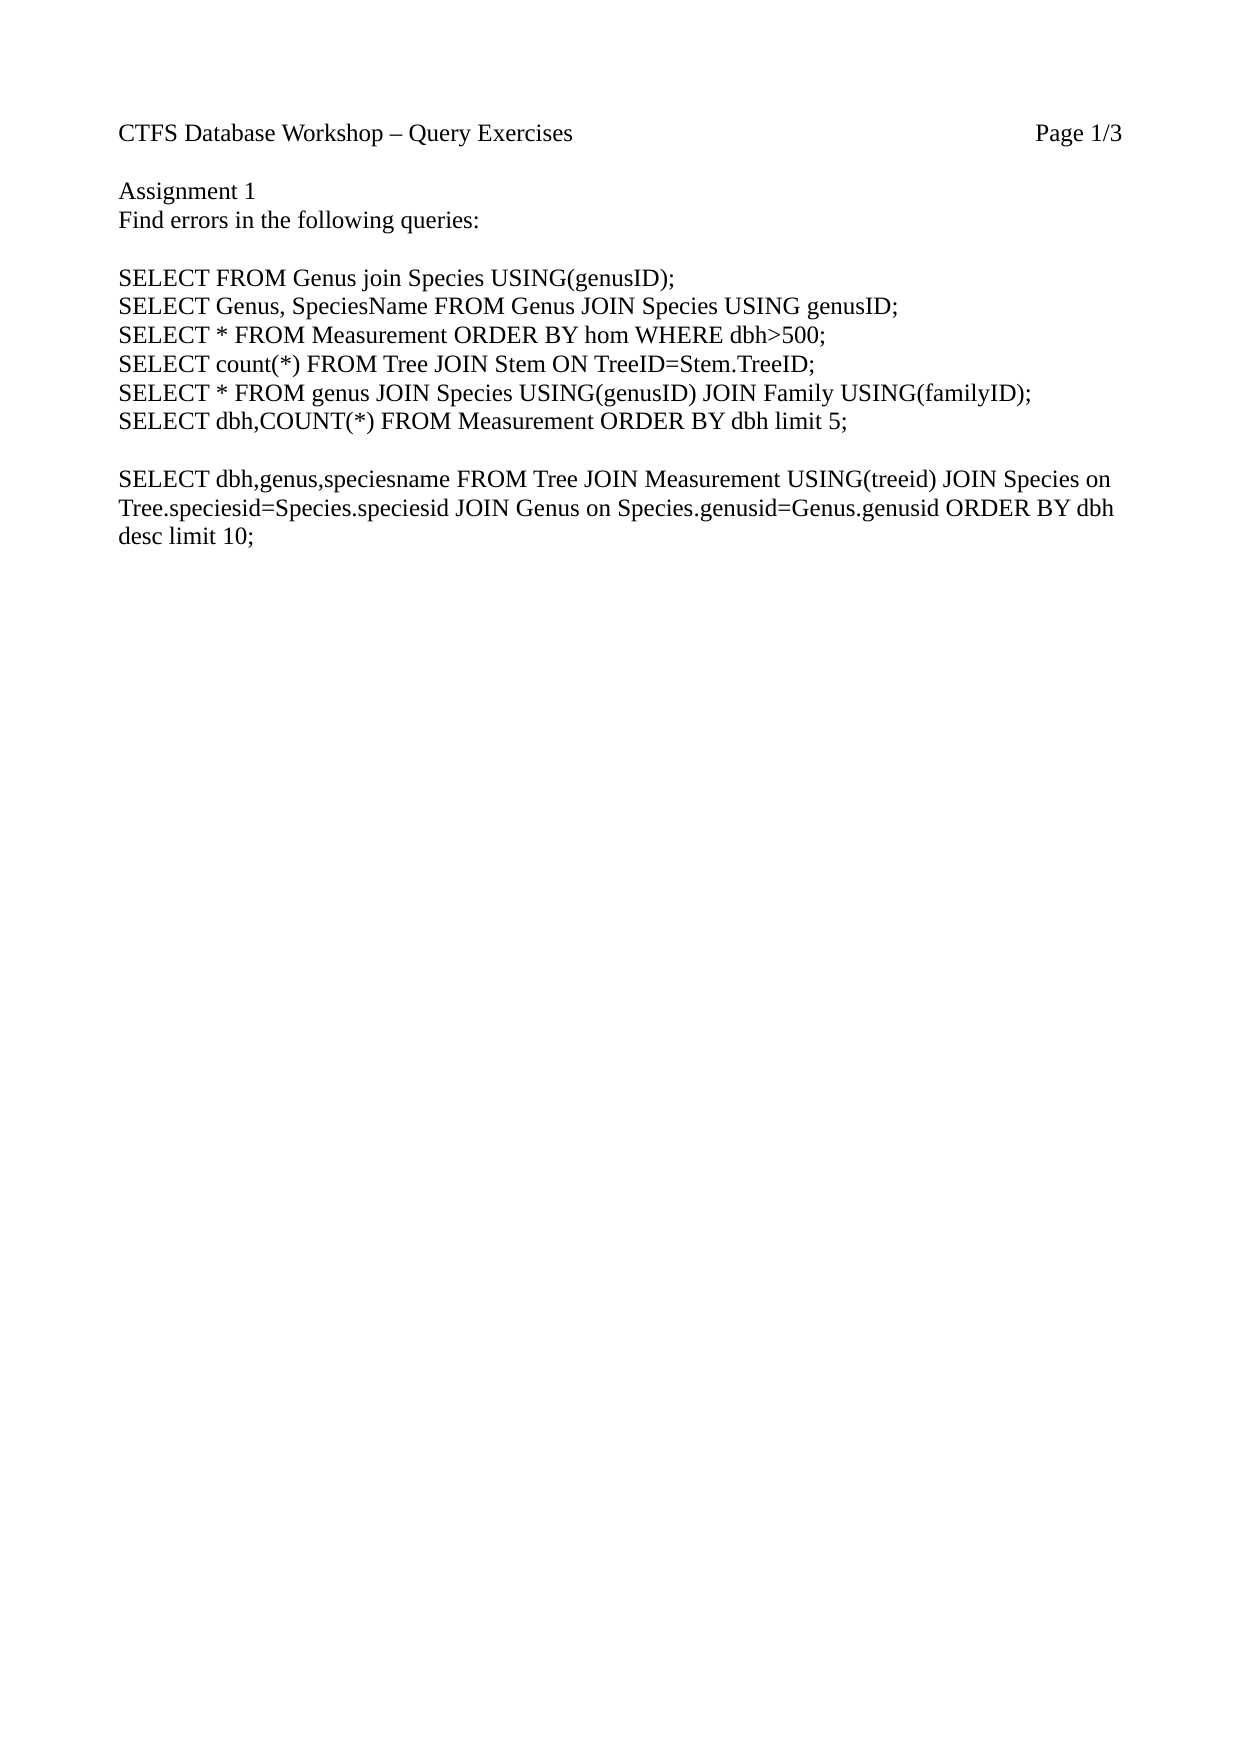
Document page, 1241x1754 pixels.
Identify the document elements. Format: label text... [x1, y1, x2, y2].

text Assignment 1 [118, 176, 1122, 205]
text SELECT count(*) FROM Tree JOIN Stem ON TreeID=Stem.TreeID; [118, 349, 1122, 378]
text Find errors in the following queries: [118, 205, 1122, 234]
text SELECT * FROM genus JOIN Species USING(genusID) JOIN Family USING(familyID); [118, 378, 1122, 406]
text SELECT dbh,COUNT(*) FROM Measurement ORDER BY dbh limit 5; [118, 406, 1122, 435]
text SELECT * FROM Measurement ORDER BY hom WHERE dbh>500; [118, 320, 1122, 349]
text SELECT dbh,genus,speciesname FROM Tree JOIN Measurement USING(treeid) JOIN Species on Tree.speciesid=Species.speciesid JOIN Genus on Species.genusid=Genus.genusid ORDER BY dbh desc limit 10; [118, 464, 1122, 550]
text SELECT Genus, SpeciesName FROM Genus JOIN Species USING genusID; [118, 291, 1122, 320]
text SELECT FROM Genus join Species USING(genusID); [118, 263, 1122, 291]
